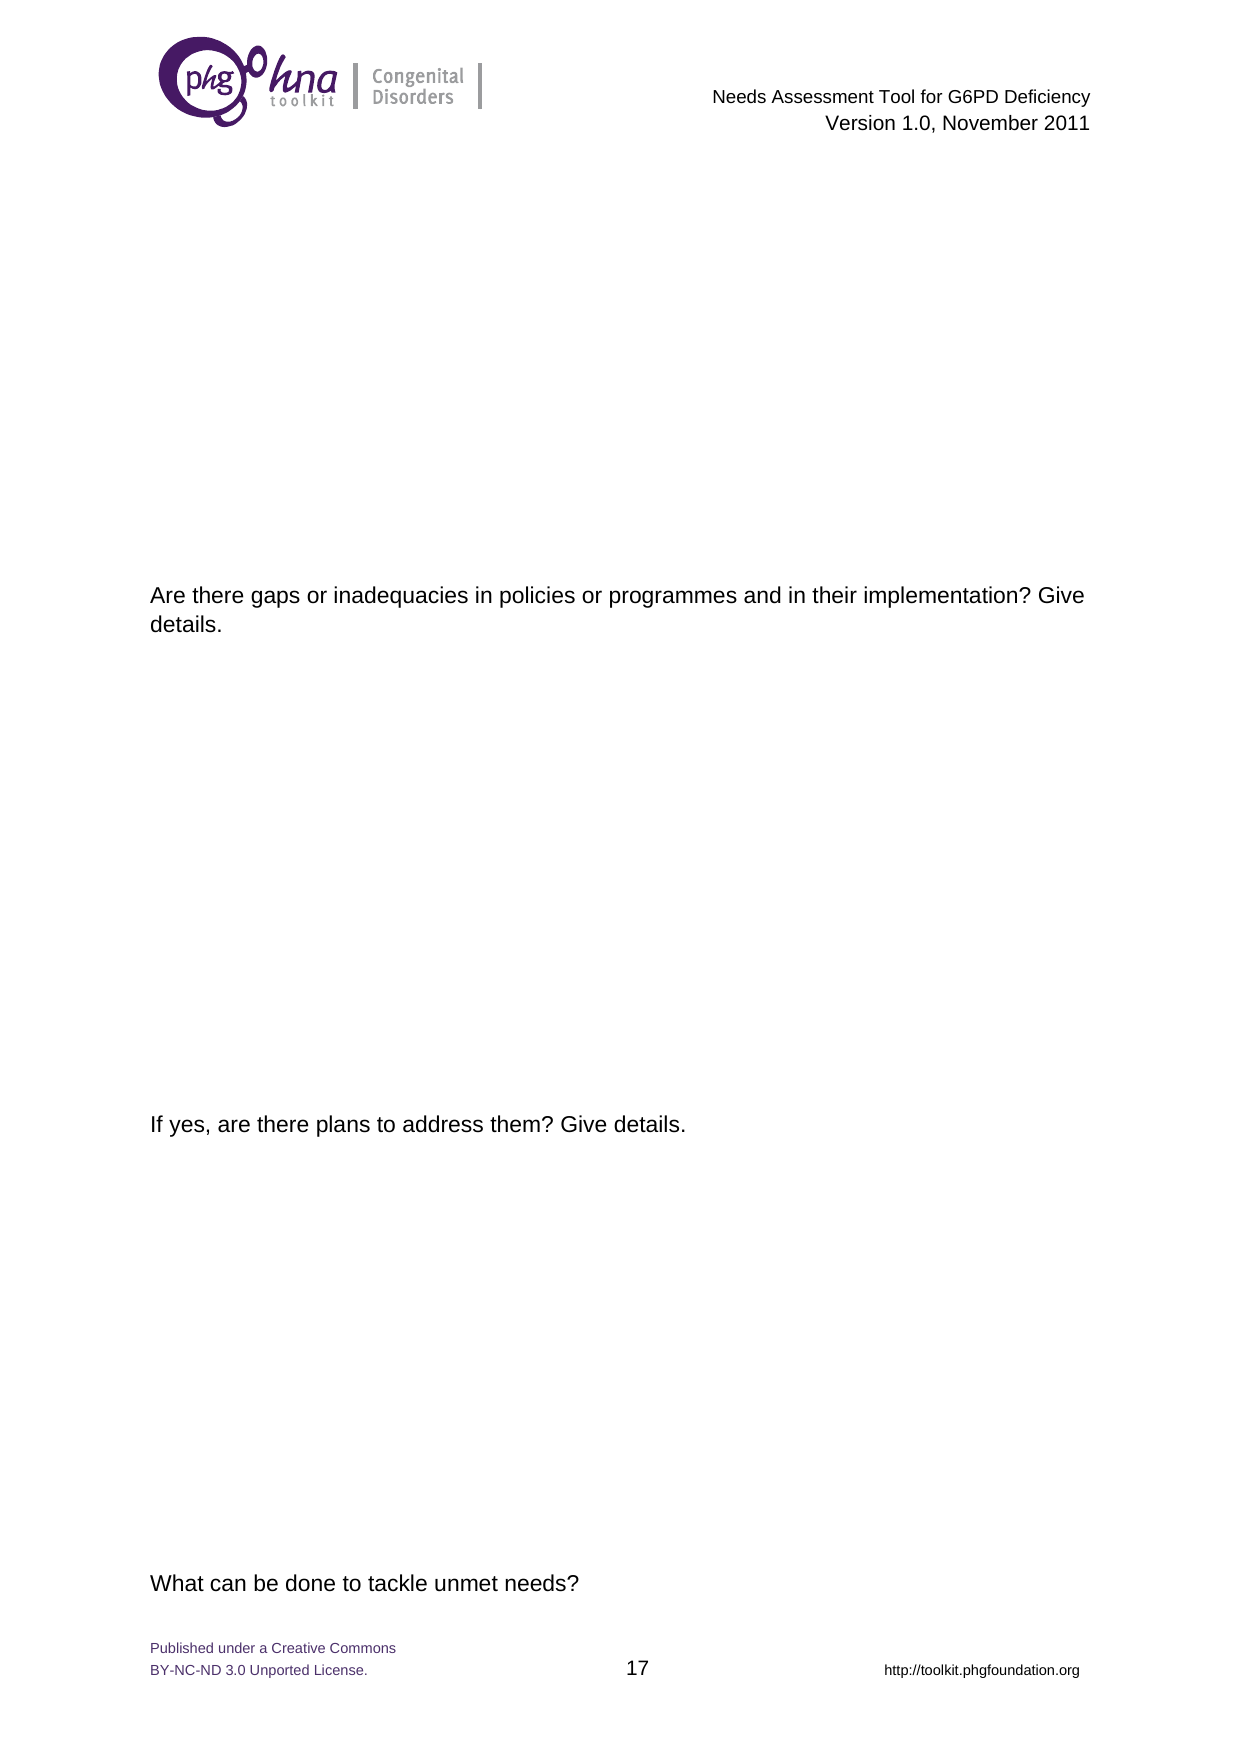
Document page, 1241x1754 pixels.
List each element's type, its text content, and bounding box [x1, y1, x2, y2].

subtitle Are there gaps or inadequacies in policies or programmes and in their implementation? Give details. [150, 579, 1090, 637]
subtitle If yes, are there plans to address them? Give details. [150, 1108, 1090, 1137]
subtitle What can be done to tackle unmet needs? [150, 1567, 1090, 1596]
